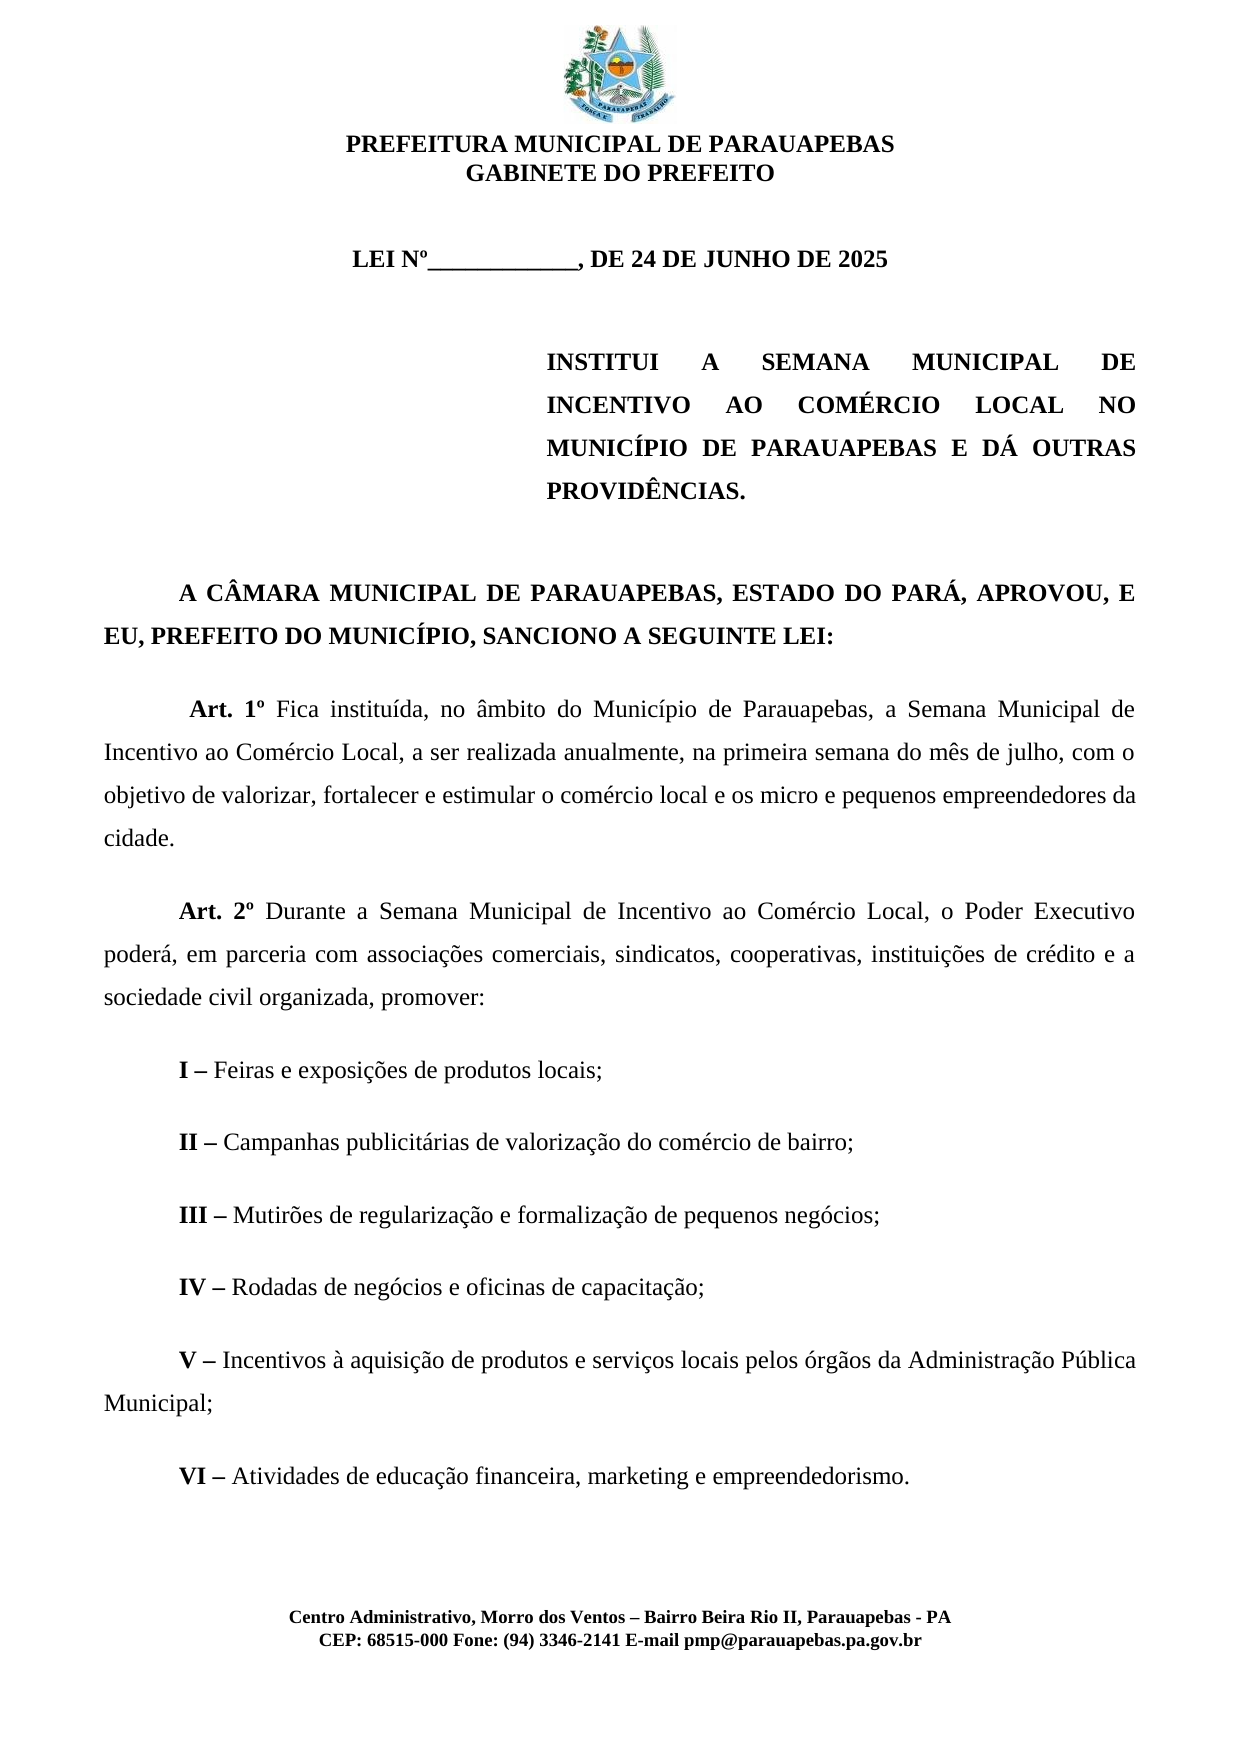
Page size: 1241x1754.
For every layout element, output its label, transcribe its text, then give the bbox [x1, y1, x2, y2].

subtitle INSTITUI A SEMANA MUNICIPAL DE INCENTIVO AO COMÉRCIO LOCAL NO MUNICÍPIO DE PARAUAPEBAS E DÁ OUTRAS PROVIDÊNCIAS. [546, 347, 1137, 505]
text IV – Rodadas de negócios e oficinas de capacitação; [103, 1272, 1137, 1301]
subtitle LEI Nº____________, DE 24 DE JUNHO DE 2025 [103, 244, 1137, 273]
picture [563, 25, 677, 124]
text VI – Atividades de educação financeira, marketing e empreendedorismo. [103, 1461, 1137, 1489]
text III – Mutirões de regularização e formalização de pequenos negócios; [103, 1200, 1137, 1229]
subtitle A CÂMARA MUNICIPAL DE PARAUAPEBAS, ESTADO DO PARÁ, APROVOU, E EU, PREFEITO DO MUNICÍPIO, SANCIONO A SEGUINTE LEI: [103, 578, 1137, 650]
text II – Campanhas publicitárias de valorização do comércio de bairro; [103, 1127, 1137, 1156]
text I – Feiras e exposições de produtos locais; [103, 1055, 1137, 1083]
text V – Incentivos à aquisição de produtos e serviços locais pelos órgãos da Administração Pública Municipal; [103, 1345, 1137, 1417]
text Art. 2º Durante a Semana Municipal de Incentivo ao Comércio Local, o Poder Executivo poderá, em parceria com associações comerciais, sindicatos, cooperativas, instituições de crédito e a sociedade civil organizada, promover: [103, 896, 1137, 1011]
